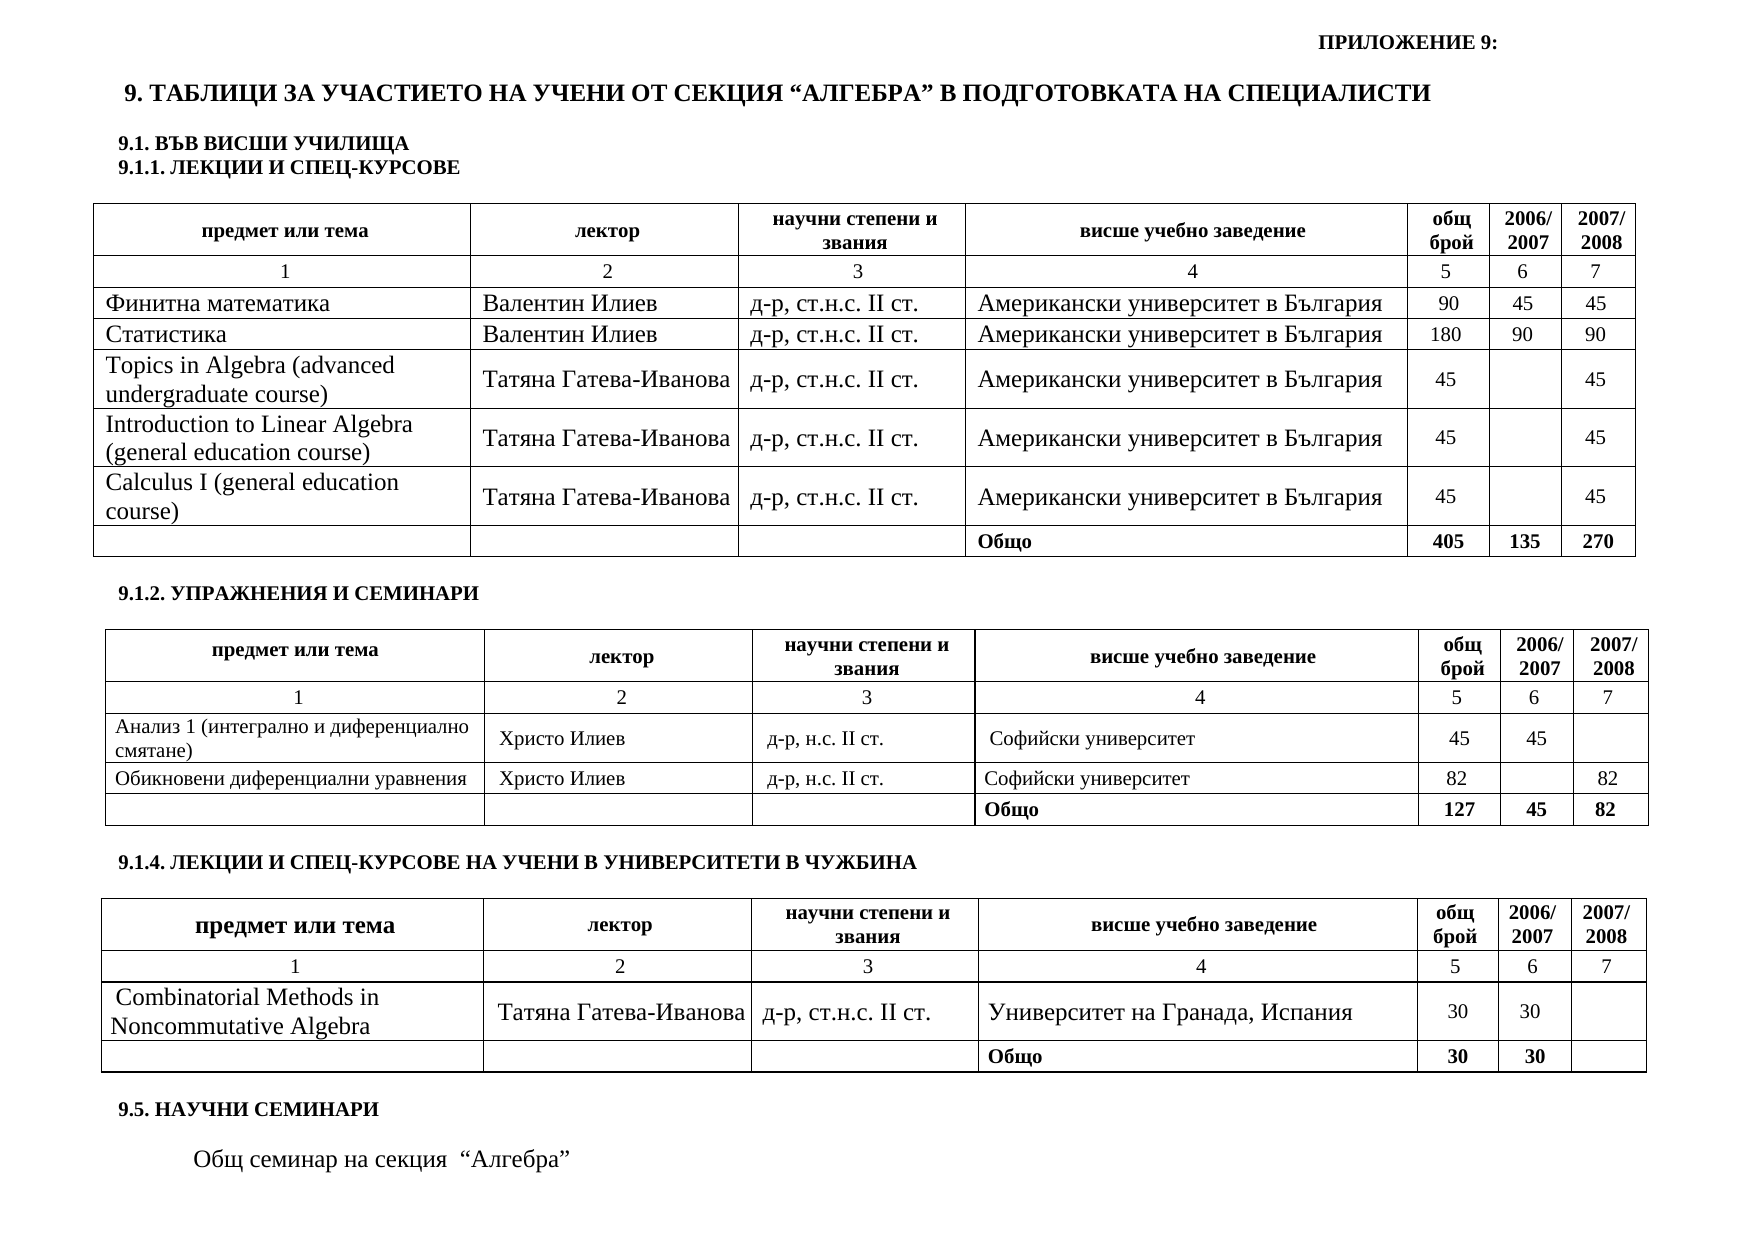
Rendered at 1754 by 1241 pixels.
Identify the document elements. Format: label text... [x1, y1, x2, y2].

table_cell [102, 1041, 483, 1071]
table_header висше учебно заведение [976, 630, 1418, 681]
table_cell Финитна математика [94, 288, 470, 318]
table_cell Университет на Гранада, Испания [979, 983, 1417, 1040]
table_cell д-р, ст.н.с. II ст. [739, 350, 965, 408]
table_header 2006/2007 [1490, 204, 1561, 255]
table_cell д-р, ст.н.с. II ст. [739, 288, 965, 318]
table_cell д-р, ст.н.с. II ст. [739, 409, 965, 466]
table_cell Общо [976, 794, 1418, 825]
table_cell 82 [1419, 763, 1500, 793]
table_cell Американски университет в България [966, 409, 1407, 466]
table_cell 30 [1418, 1041, 1498, 1071]
table_cell 7 [1562, 256, 1635, 287]
table_header научни степени и звания [752, 899, 978, 950]
table_cell [106, 794, 484, 825]
table_cell Introduction to Linear Algebra (general education course) [94, 409, 470, 466]
text 9.1.4. ЛЕКЦИИ И СПЕЦ-КУРСОВЕ НА УЧЕНИ В УНИВЕРСИТЕТИ В ЧУЖБИНА [118, 850, 1636, 874]
table_cell [1574, 714, 1648, 762]
table_cell 90 [1490, 319, 1561, 349]
table_cell 45 [1562, 288, 1635, 318]
text Общ семинар на секция “Алгебра” [118, 1144, 1636, 1173]
table_cell 90 [1562, 319, 1635, 349]
table_header 2007/ 2008 [1574, 630, 1648, 681]
table_cell Общо [966, 526, 1407, 556]
table_cell Calculus I (general education course) [94, 467, 470, 525]
table_cell Софийски университет [976, 714, 1418, 762]
table_cell 6 [1499, 951, 1571, 981]
table_cell Combinatorial Methods in Noncommutative Algebra [102, 983, 483, 1040]
table_cell 45 [1562, 467, 1635, 525]
table_cell 45 [1501, 714, 1573, 762]
table_cell 2 [471, 256, 738, 287]
table_cell 5 [1418, 951, 1498, 981]
table_header 2007/ 2008 [1572, 899, 1646, 950]
table_cell 3 [753, 682, 974, 713]
table_header лектор [485, 630, 752, 681]
table_header лектор [484, 899, 751, 950]
table_cell 2 [484, 951, 751, 981]
table_cell Валентин Илиев [471, 319, 738, 349]
table_header предмет или тема [102, 899, 483, 950]
table_cell Татяна Гатева-Иванова [471, 350, 738, 408]
table_header предмет или тема [106, 630, 484, 681]
table_cell [1490, 350, 1561, 408]
table_cell Американски университет в България [966, 350, 1407, 408]
table_cell 5 [1408, 256, 1489, 287]
table_cell 4 [976, 682, 1418, 713]
table_header общ брой [1419, 630, 1500, 681]
table_cell 30 [1499, 1041, 1571, 1071]
table_cell 5 [1419, 682, 1500, 713]
table_cell Статистика [94, 319, 470, 349]
table_header 2006/ 2007 [1499, 899, 1571, 950]
table_cell 135 [1490, 526, 1561, 556]
table_cell д-р, ст.н.с. II ст. [752, 983, 978, 1040]
table_cell [752, 1041, 978, 1071]
table_cell 90 [1408, 288, 1489, 318]
table_header лектор [471, 204, 738, 255]
table_cell 270 [1562, 526, 1635, 556]
text ПРИЛОЖЕНИЕ 9: [118, 30, 1651, 54]
table_cell 6 [1501, 682, 1573, 713]
table_cell Анализ 1 (интегрално и диференциално смятане) [106, 714, 484, 762]
table_cell [485, 794, 752, 825]
table_cell 127 [1419, 794, 1500, 825]
table_cell 2 [485, 682, 752, 713]
table_header висше учебно заведение [966, 204, 1407, 255]
table_cell 82 [1574, 794, 1648, 825]
table_cell 7 [1574, 682, 1648, 713]
table_cell 45 [1408, 409, 1489, 466]
table_cell 6 [1490, 256, 1561, 287]
table_cell Софийски университет [976, 763, 1418, 793]
table_cell Общо [979, 1041, 1417, 1071]
table_cell 45 [1408, 467, 1489, 525]
table_header научни степени и звания [739, 204, 965, 255]
table_cell д-р, ст.н.с. II ст. [739, 467, 965, 525]
table_cell Американски университет в България [966, 288, 1407, 318]
subtitle 9. ТАБЛИЦИ ЗА УЧАСТИЕТО НА УЧЕНИ ОТ СЕКЦИЯ “АЛГЕБРА” В ПОДГОТОВКАТА НА СПЕЦИАЛИСТИ [124, 78, 1636, 107]
table_cell 45 [1562, 350, 1635, 408]
table_cell 3 [752, 951, 978, 981]
table_cell 30 [1499, 983, 1571, 1040]
table_cell д-р, н.с. II ст. [753, 763, 974, 793]
table_cell [94, 526, 470, 556]
text 9.5. НАУЧНИ СЕМИНАРИ [118, 1096, 1636, 1121]
table_cell 4 [966, 256, 1407, 287]
table_cell Христо Илиев [485, 714, 752, 762]
table_cell [471, 526, 738, 556]
table_cell 3 [739, 256, 965, 287]
table_cell 82 [1574, 763, 1648, 793]
table_cell Topics in Algebra (advanced undergraduate course) [94, 350, 470, 408]
table_cell Татяна Гатева-Иванова [484, 983, 751, 1040]
table_cell 45 [1419, 714, 1500, 762]
table_cell [1501, 763, 1573, 793]
table_cell [1490, 467, 1561, 525]
table_header 2007/ 2008 [1562, 204, 1635, 255]
table_header научни степени и звания [753, 630, 974, 681]
table_cell [484, 1041, 751, 1071]
table_cell 1 [102, 951, 483, 981]
table_cell [1572, 983, 1646, 1040]
table_cell [753, 794, 974, 825]
table_header общ брой [1408, 204, 1489, 255]
table_cell 1 [106, 682, 484, 713]
text 9.1.1. ЛЕКЦИИ И СПЕЦ-КУРСОВЕ [118, 155, 1636, 179]
table_cell Татяна Гатева-Иванова [471, 409, 738, 466]
table_cell 45 [1501, 794, 1573, 825]
table_header общ брой [1418, 899, 1498, 950]
table_cell [1572, 1041, 1646, 1071]
table_cell Американски университет в България [966, 467, 1407, 525]
table_cell 1 [94, 256, 470, 287]
table_cell 180 [1408, 319, 1489, 349]
table_header висше учебно заведение [979, 899, 1417, 950]
table_cell 45 [1490, 288, 1561, 318]
text 9.1.2. УПРАЖНЕНИЯ И СЕМИНАРИ [118, 581, 1636, 605]
table_cell Татяна Гатева-Иванова [471, 467, 738, 525]
table_cell Обикновени диференциални уравнения [106, 763, 484, 793]
table_header предмет или тема [94, 204, 470, 255]
table_cell [1490, 409, 1561, 466]
table_cell 4 [979, 951, 1417, 981]
table_cell 7 [1572, 951, 1646, 981]
table_cell 30 [1418, 983, 1498, 1040]
table_cell 45 [1562, 409, 1635, 466]
table_cell д-р, н.с. II ст. [753, 714, 974, 762]
table_cell Христо Илиев [485, 763, 752, 793]
table_cell [739, 526, 965, 556]
table_cell Американски университет в България [966, 319, 1407, 349]
table_cell Валентин Илиев [471, 288, 738, 318]
table_cell д-р, ст.н.с. II ст. [739, 319, 965, 349]
table_header 2006/ 2007 [1501, 630, 1573, 681]
table_cell 45 [1408, 350, 1489, 408]
table_cell 405 [1408, 526, 1489, 556]
text 9.1. ВЪВ ВИСШИ УЧИЛИЩА [118, 131, 1636, 155]
